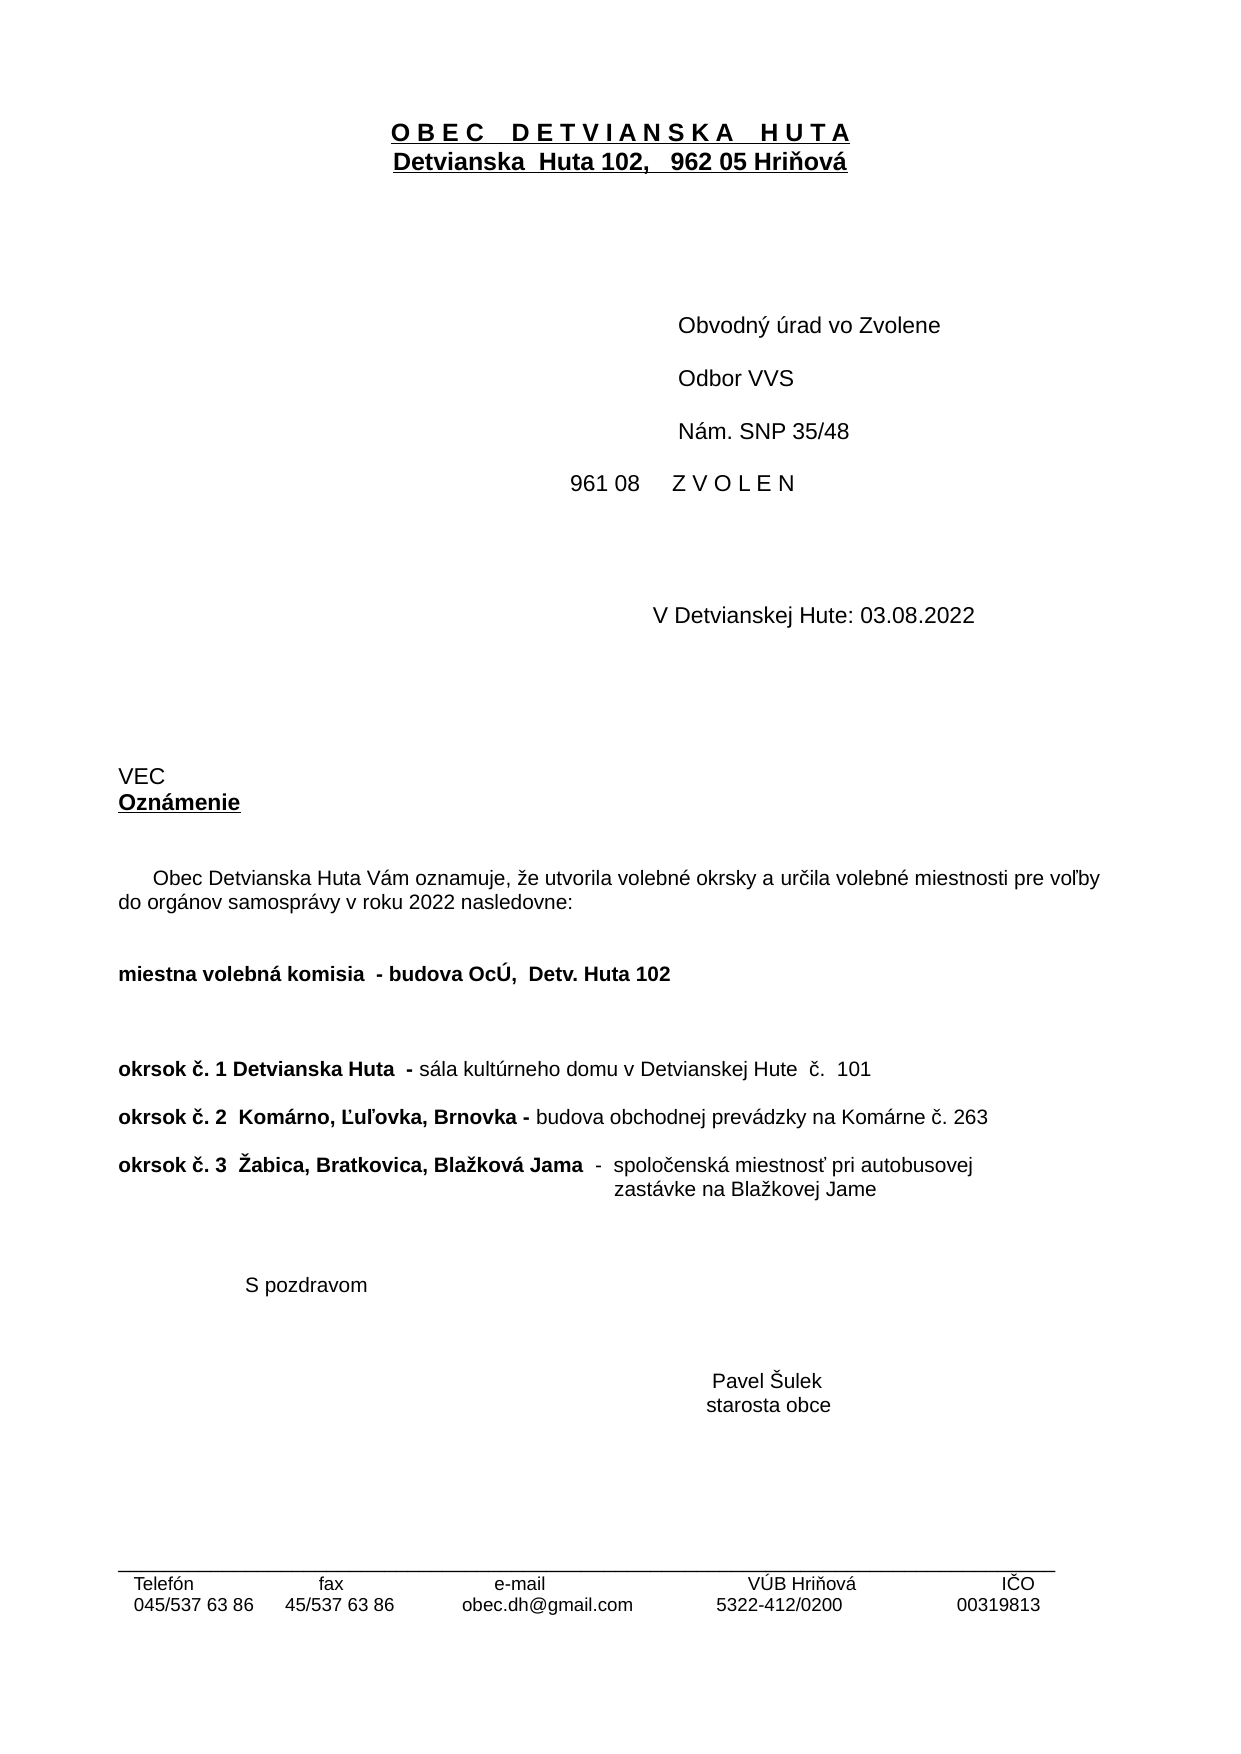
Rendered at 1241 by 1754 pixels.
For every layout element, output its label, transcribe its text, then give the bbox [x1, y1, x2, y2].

text okrsok č. 3 Žabica, Bratkovica, Blažková Jama - spoločenská miestnosť pri autobusovej [118, 1153, 1122, 1177]
text Telefón fax e-mail VÚB Hriňová IČO [118, 1572, 1122, 1594]
text starosta obce [118, 1393, 1122, 1417]
text okrsok č. 1 Detvianska Huta - sála kultúrneho domu v Detvianskej Hute č. 101 [118, 1057, 1122, 1081]
text Nám. SNP 35/48 [118, 418, 1122, 444]
text 961 08 Z V O L E N [118, 470, 1122, 497]
text V Detvianskej Hute: 03.08.2022 [118, 602, 1122, 628]
text Odbor VVS [118, 365, 1122, 391]
text S pozdravom [118, 1273, 1122, 1297]
text Oznámenie [118, 789, 1122, 815]
text Obec Detvianska Huta Vám oznamuje, že utvorila volebné okrsky a určila volebné miestnosti pre voľby do orgánov samosprávy v roku 2022 nasledovne: [118, 866, 1122, 913]
text Obvodný úrad vo Zvolene [118, 312, 1122, 338]
text Pavel Šulek [118, 1369, 1122, 1393]
text 045/537 63 86 45/537 63 86 obec.dh@gmail.com 5322-412/0200 00319813 [118, 1594, 1122, 1616]
text miestna volebná komisia - budova OcÚ, Detv. Huta 102 [118, 961, 1122, 985]
text O B E C D E T V I A N S K A H U T A [118, 118, 1122, 147]
text Detvianska Huta 102, 962 05 Hriňová [118, 147, 1122, 176]
text _________________________________________________________________________________ [118, 1548, 1122, 1572]
text VEC [118, 763, 1122, 789]
text zastávke na Blažkovej Jame [118, 1177, 1122, 1201]
text okrsok č. 2 Komárno, Ľuľovka, Brnovka - budova obchodnej prevádzky na Komárne č. 263 [118, 1105, 1122, 1129]
